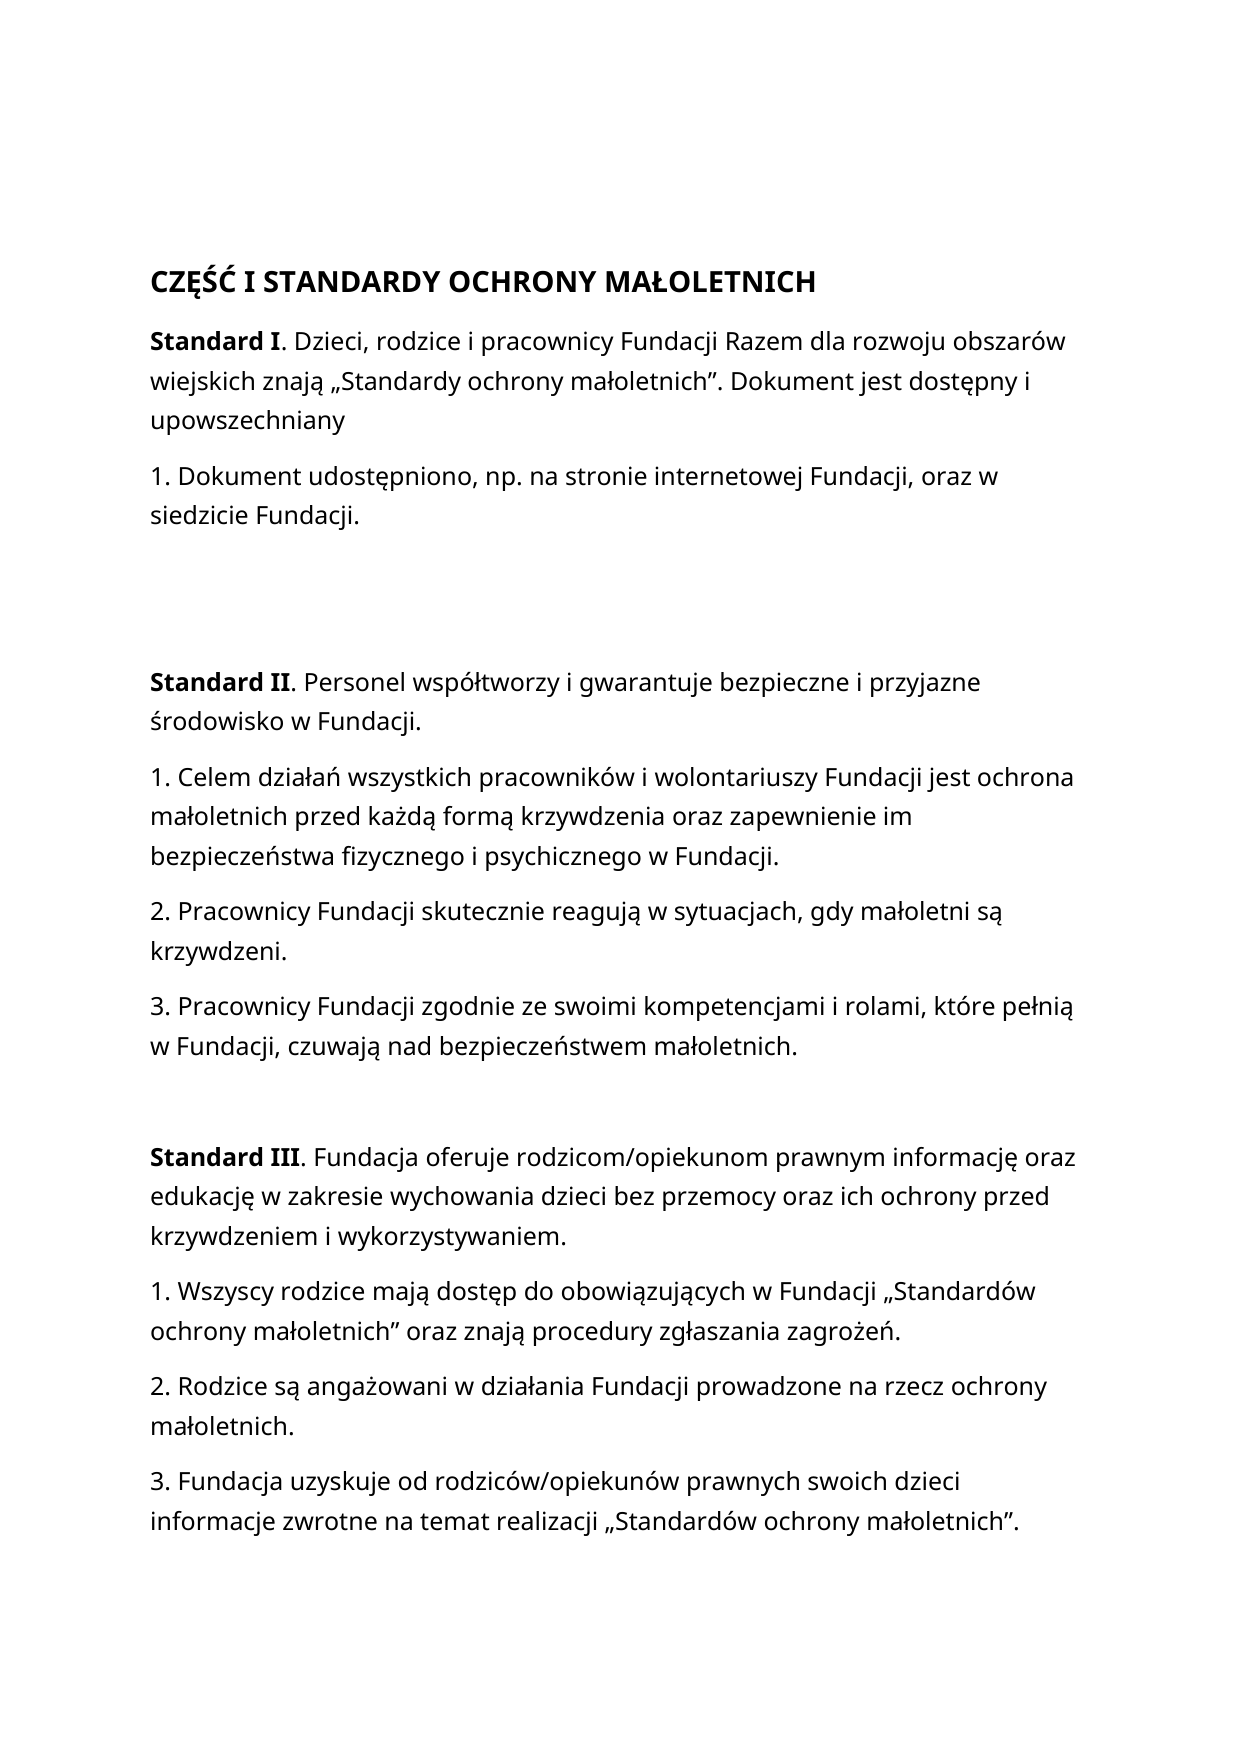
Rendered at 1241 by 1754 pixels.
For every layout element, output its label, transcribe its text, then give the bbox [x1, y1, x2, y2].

text CZĘŚĆ I STANDARDY OCHRONY MAŁOLETNICH [150, 262, 1090, 301]
text Standard II. Personel współtworzy i gwarantuje bezpieczne i przyjazne środowisko w Fundacji. [150, 665, 1090, 738]
text 3. Fundacja uzyskuje od rodziców/opiekunów prawnych swoich dzieci informacje zwrotne na temat realizacji „Standardów ochrony małoletnich”. [150, 1464, 1090, 1537]
text Standard I. Dzieci, rodzice i pracownicy Fundacji Razem dla rozwoju obszarów wiejskich znają „Standardy ochrony małoletnich”. Dokument jest dostępny i upowszechniany [150, 324, 1090, 436]
text Standard III. Fundacja oferuje rodzicom/opiekunom prawnym informację oraz edukację w zakresie wychowania dzieci bez przemocy oraz ich ochrony przed krzywdzeniem i wykorzystywaniem. [150, 1140, 1090, 1252]
text 2. Rodzice są angażowani w działania Fundacji prowadzone na rzecz ochrony małoletnich. [150, 1369, 1090, 1442]
text 2. Pracownicy Fundacji skutecznie reagują w sytuacjach, gdy małoletni są krzywdzeni. [150, 894, 1090, 967]
text 1. Wszyscy rodzice mają dostęp do obowiązujących w Fundacji „Standardów ochrony małoletnich” oraz znają procedury zgłaszania zagrożeń. [150, 1274, 1090, 1347]
text 1. Celem działań wszystkich pracowników i wolontariuszy Fundacji jest ochrona małoletnich przed każdą formą krzywdzenia oraz zapewnienie im bezpieczeństwa fizycznego i psychicznego w Fundacji. [150, 760, 1090, 872]
text 3. Pracownicy Fundacji zgodnie ze swoimi kompetencjami i rolami, które pełnią w Fundacji, czuwają nad bezpieczeństwem małoletnich. [150, 989, 1090, 1062]
text 1. Dokument udostępniono, np. na stronie internetowej Fundacji, oraz w siedzicie Fundacji. [150, 458, 1090, 531]
